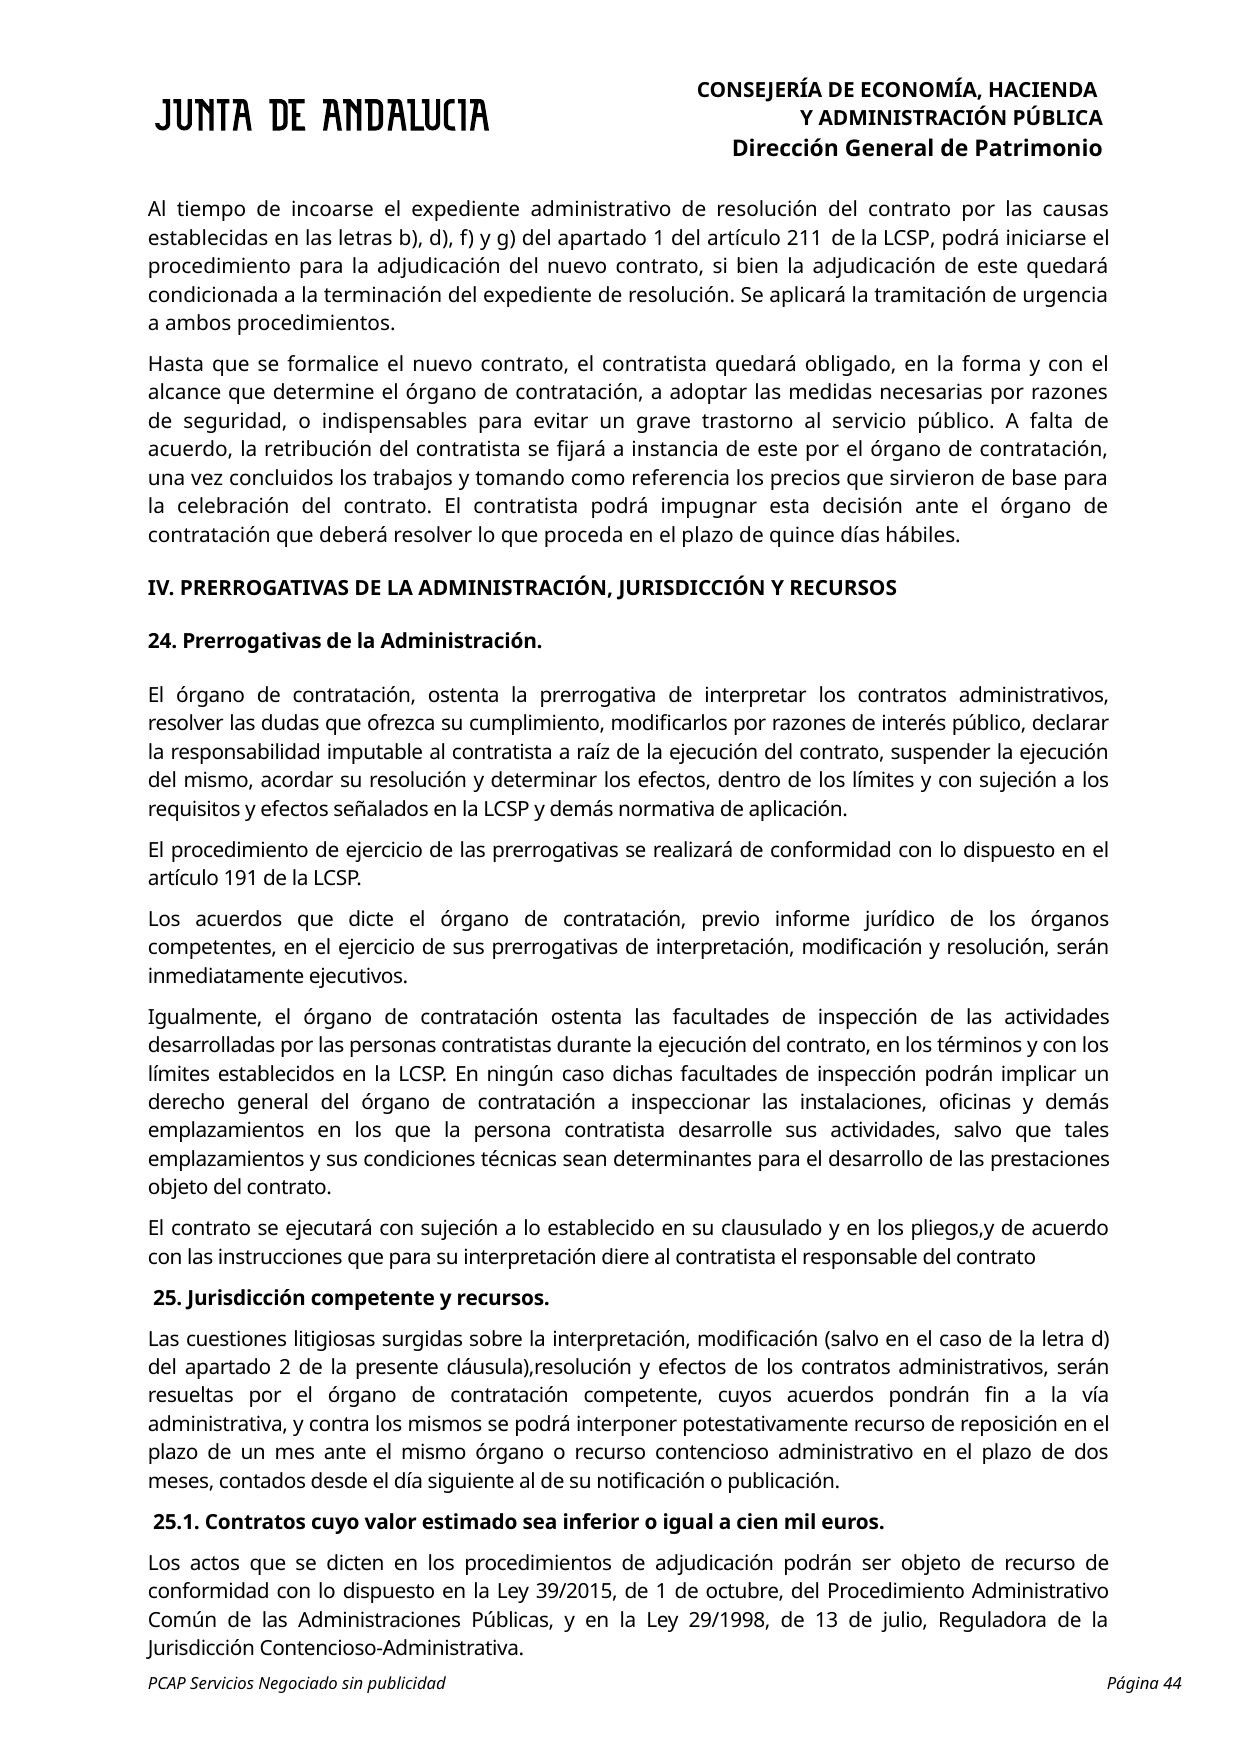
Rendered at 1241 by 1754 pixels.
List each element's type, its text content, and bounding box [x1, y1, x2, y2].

text Las cuestiones litigiosas surgidas sobre la interpretación, modificación (salvo en el caso de la letra d) del apartado 2 de la presente cláusula),resolución y efectos de los contratos administrativos, serán resueltas por el órgano de contratación competente, cuyos acuerdos pondrán fin a la vía administrativa, y contra los mismos se podrá interponer potestativamente recurso de reposición en el plazo de un mes ante el mismo órgano o recurso contencioso administrativo en el plazo de dos meses, contados desde el día siguiente al de su notificación o publicación. [148, 1324, 1110, 1494]
text 24. Prerrogativas de la Administración. [148, 627, 1110, 655]
text El órgano de contratación, ostenta la prerrogativa de interpretar los contratos administrativos, resolver las dudas que ofrezca su cumplimiento, modificarlos por razones de interés público, declarar la responsabilidad imputable al contratista a raíz de la ejecución del contrato, suspender la ejecución del mismo, acordar su resolución y determinar los efectos, dentro de los límites y con sujeción a los requisitos y efectos señalados en la LCSP y demás normativa de aplicación. [148, 680, 1110, 822]
text Hasta que se formalice el nuevo contrato, el contratista quedará obligado, en la forma y con el alcance que determine el órgano de contratación, a adoptar las medidas necesarias por razones de seguridad, o indispensables para evitar un grave trastorno al servicio público. A falta de acuerdo, la retribución del contratista se fijará a instancia de este por el órgano de contratación, una vez concluidos los trabajos y tomando como referencia los precios que sirvieron de base para la celebración del contrato. El contratista podrá impugnar esta decisión ante el órgano de contratación que deberá resolver lo que proceda en el plazo de quince días hábiles. [148, 349, 1110, 548]
text El procedimiento de ejercicio de las prerrogativas se realizará de conformidad con lo dispuesto en el artículo 191 de la LCSP. [148, 835, 1110, 892]
text El contrato se ejecutará con sujeción a lo establecido en su clausulado y en los pliegos,y de acuerdo con las instrucciones que para su interpretación diere al contratista el responsable del contrato [148, 1213, 1110, 1270]
text 25.1. Contratos cuyo valor estimado sea inferior o igual a cien mil euros. [148, 1507, 1110, 1535]
text Al tiempo de incoarse el expediente administrativo de resolución del contrato por las causas establecidas en las letras b), d), f) y g) del apartado 1 del artículo 211 de la LCSP, podrá iniciarse el procedimiento para la adjudicación del nuevo contrato, si bien la adjudicación de este quedará condicionada a la terminación del expediente de resolución. Se aplicará la tramitación de urgencia a ambos procedimientos. [148, 194, 1110, 337]
text Los acuerdos que dicte el órgano de contratación, previo informe jurídico de los órganos competentes, en el ejercicio de sus prerrogativas de interpretación, modificación y resolución, serán inmediatamente ejecutivos. [148, 904, 1110, 989]
text Los actos que se dicten en los procedimientos de adjudicación podrán ser objeto de recurso de conformidad con lo dispuesto en la Ley 39/2015, de 1 de octubre, del Procedimiento Administrativo Común de las Administraciones Públicas, y en la Ley 29/1998, de 13 de julio, Reguladora de la Jurisdicción Contencioso-Administrativa. [148, 1548, 1110, 1662]
text 25. Jurisdicción competente y recursos. [148, 1283, 1110, 1311]
text IV. PRERROGATIVAS DE LA ADMINISTRACIÓN, JURISDICCIÓN Y RECURSOS [148, 573, 1110, 602]
text Igualmente, el órgano de contratación ostenta las facultades de inspección de las actividades desarrolladas por las personas contratistas durante la ejecución del contrato, en los términos y con los límites establecidos en la LCSP. En ningún caso dichas facultades de inspección podrán implicar un derecho general del órgano de contratación a inspeccionar las instalaciones, oficinas y demás emplazamientos en los que la persona contratista desarrolle sus actividades, salvo que tales emplazamientos y sus condiciones técnicas sean determinantes para el desarrollo de las prestaciones objeto del contrato. [148, 1002, 1110, 1201]
